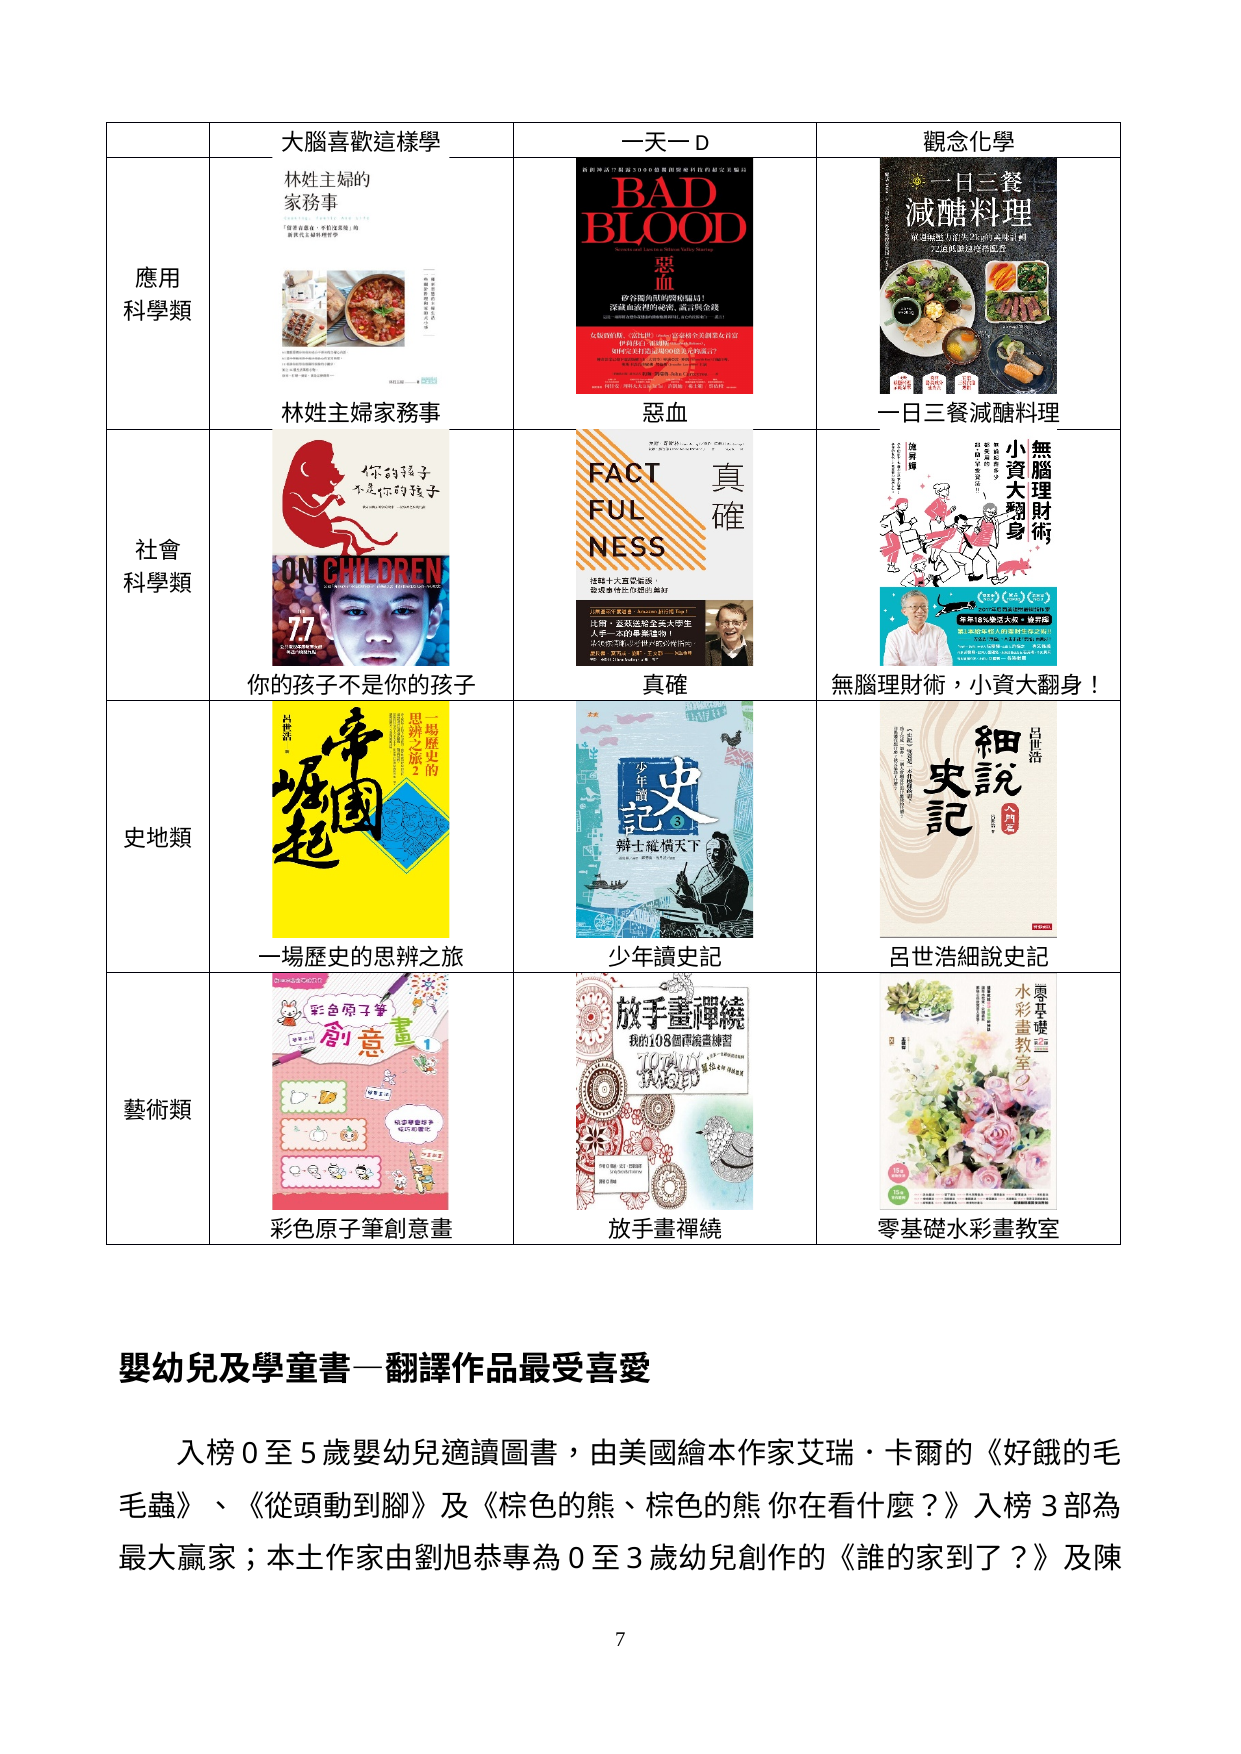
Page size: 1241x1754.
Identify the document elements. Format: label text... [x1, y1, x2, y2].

table_cell 無腦理財術，小資大翻身！ [817, 430, 1120, 700]
text 嬰幼兒及學童書—翻譯作品最受喜愛 [118, 1322, 1122, 1397]
table_cell 大腦喜歡這樣學 [210, 123, 513, 157]
picture [272, 701, 450, 938]
table_cell 藝術類 [107, 973, 209, 1244]
table_cell 史地類 [107, 701, 209, 972]
table_cell 一天一D [514, 123, 816, 157]
table_cell 零基礎水彩畫教室 [817, 973, 1120, 1244]
picture [879, 429, 1057, 666]
table_cell 呂世浩細說史記 [817, 701, 1120, 972]
table_cell 彩色原子筆創意畫 [210, 973, 513, 1244]
picture [272, 157, 450, 394]
picture [576, 429, 754, 666]
table_cell 林姓主婦家務事 [210, 158, 513, 428]
picture [879, 973, 1057, 1210]
table_cell 觀念化學 [817, 123, 1120, 157]
picture [879, 157, 1057, 394]
table_cell 你的孩子不是你的孩子 [210, 430, 513, 700]
table_cell [107, 123, 209, 157]
picture [576, 157, 754, 394]
table_cell 真確 [514, 430, 816, 700]
picture [272, 973, 450, 1210]
table_cell 社會 科學類 [107, 430, 209, 700]
table_cell 一日三餐減醣料理 [817, 158, 1120, 428]
text 入榜0至5歲嬰幼兒適讀圖書，由美國繪本作家艾瑞．卡爾的《好餓的毛毛蟲》、《從頭動到腳》及《棕色的熊、棕色的熊 你在看什麼？》入榜3部為最大贏家；本土作家由劉旭恭專為0至3歲幼兒創作的《誰的家到了？》及陳 [118, 1422, 1122, 1578]
picture [272, 429, 450, 666]
table_cell 少年讀史記 [514, 701, 816, 972]
table_cell 惡血 [514, 158, 816, 428]
table_cell 放手畫禪繞 [514, 973, 816, 1244]
picture [879, 701, 1057, 938]
picture [576, 973, 754, 1210]
picture [576, 701, 754, 938]
table_cell 一場歷史的思辨之旅 [210, 701, 513, 972]
table_cell 應用 科學類 [107, 158, 209, 428]
